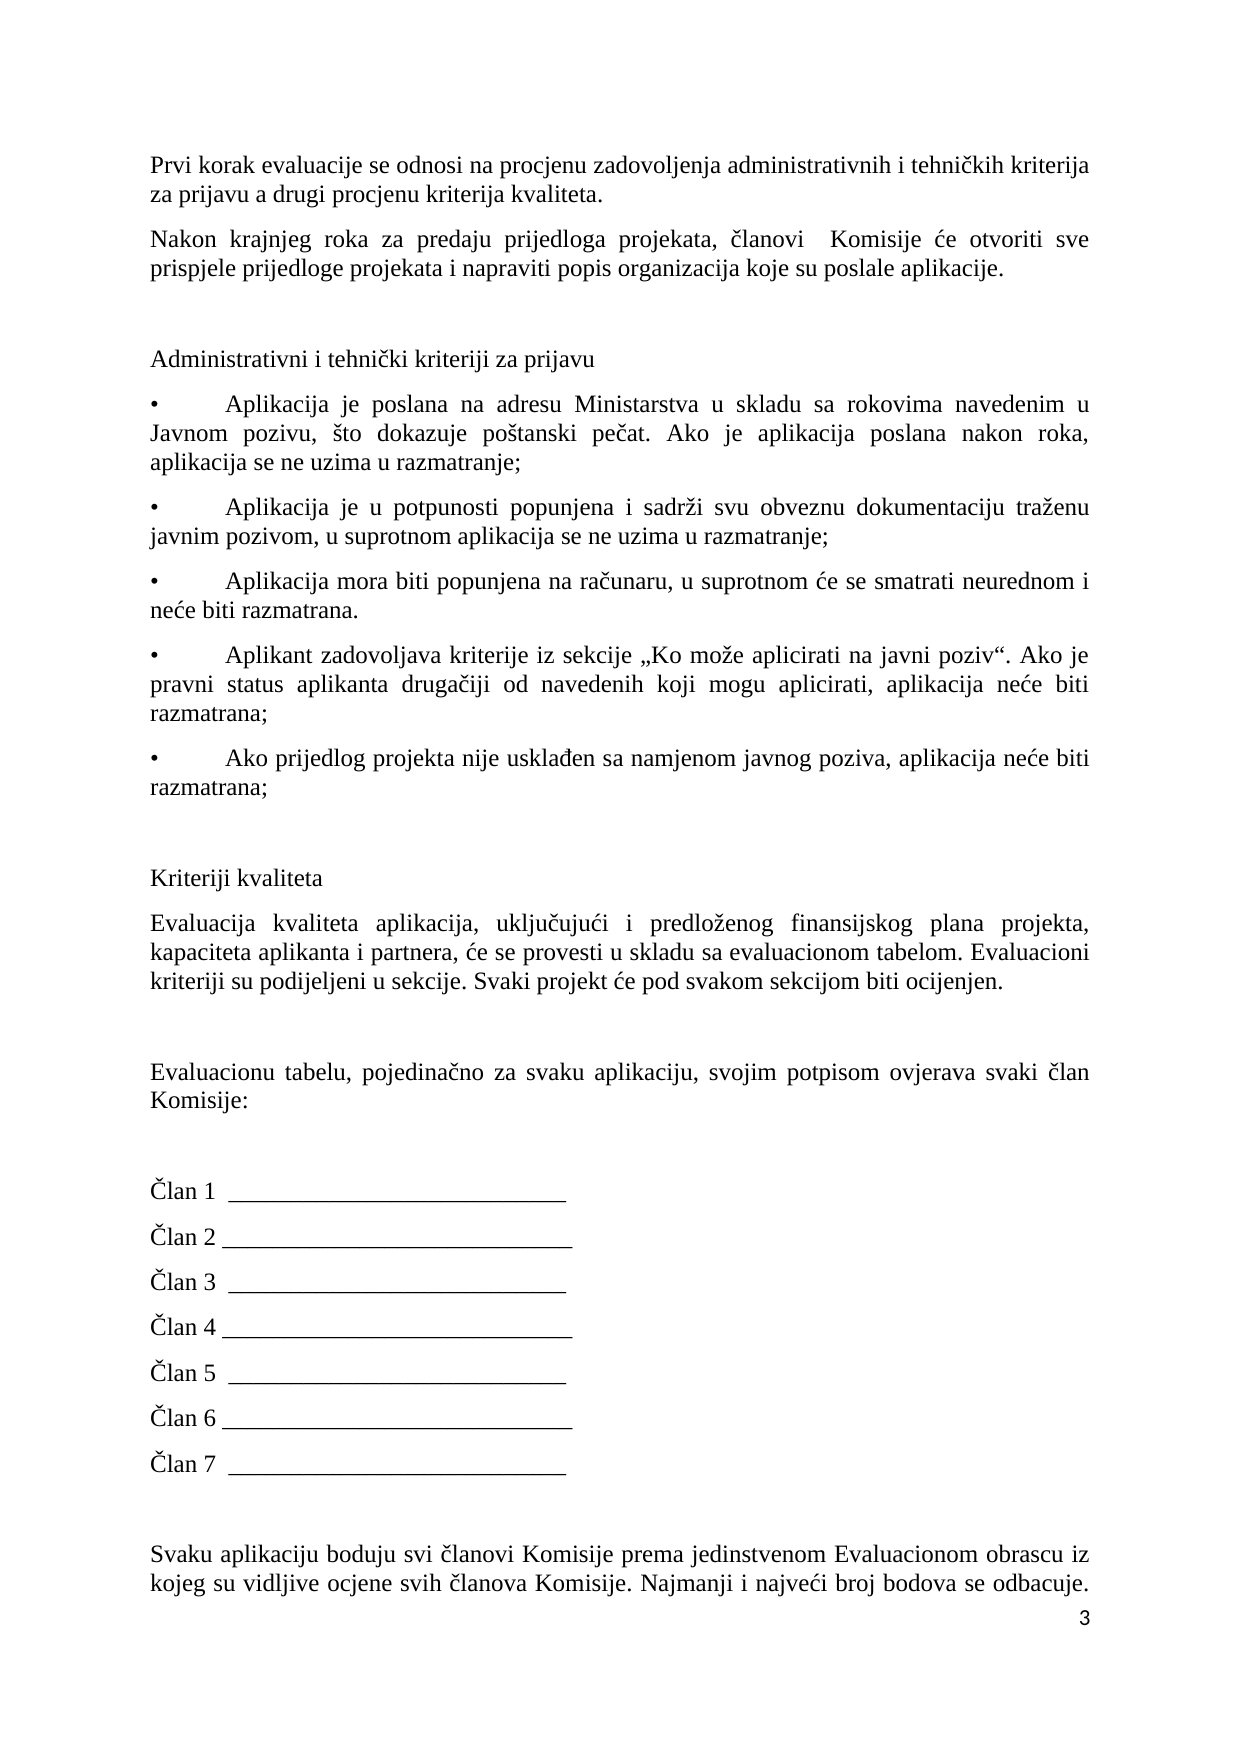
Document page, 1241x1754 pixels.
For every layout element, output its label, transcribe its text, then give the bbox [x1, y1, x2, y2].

text Prvi korak evaluacije se odnosi na procjenu zadovoljenja administrativnih i tehničkih kriterija za prijavu a drugi procjenu kriterija kvaliteta. [150, 150, 1090, 207]
text Član 4 ____________________________ [150, 1312, 1090, 1341]
text Nakon krajnjeg roka za predaju prijedloga projekata, članovi Komisije će otvoriti sve prispjele prijedloge projekata i napraviti popis organizacija koje su poslale aplikacije. [150, 224, 1090, 282]
text Član 3 ___________________________ [150, 1267, 1090, 1296]
text • Aplikant zadovoljava kriterije iz sekcije „Ko može aplicirati na javni poziv“. Ako je pravni status aplikanta drugačiji od navedenih koji mogu aplicirati, aplikacija neće biti razmatrana; [150, 640, 1090, 727]
text Član 5 ___________________________ [150, 1358, 1090, 1387]
text Evaluacionu tabelu, pojedinačno za svaku aplikaciju, svojim potpisom ovjerava svaki član Komisije: [150, 1057, 1090, 1114]
text Član 1 ___________________________ [150, 1176, 1090, 1205]
text • Ako prijedlog projekta nije usklađen sa namjenom javnog poziva, aplikacija neće biti razmatrana; [150, 743, 1090, 801]
text Član 6 ____________________________ [150, 1403, 1090, 1432]
text Administrativni i tehnički kriteriji za prijavu [150, 344, 1090, 372]
text • Aplikacija je u potpunosti popunjena i sadrži svu obveznu dokumentaciju traženu javnim pozivom, u suprotnom aplikacija se ne uzima u razmatranje; [150, 492, 1090, 549]
text Kriteriji kvaliteta [150, 863, 1090, 892]
text Svaku aplikaciju boduju svi članovi Komisije prema jedinstvenom Evaluacionom obrascu iz kojeg su vidljive ocjene svih članova Komisije. Najmanji i najveći broj bodova se odbacuje. [150, 1539, 1090, 1597]
text Član 2 ____________________________ [150, 1222, 1090, 1250]
text • Aplikacija mora biti popunjena na računaru, u suprotnom će se smatrati neurednom i neće biti razmatrana. [150, 566, 1090, 624]
text Evaluacija kvaliteta aplikacija, uključujući i predloženog finansijskog plana projekta, kapaciteta aplikanta i partnera, će se provesti u skladu sa evaluacionom tabelom. Evaluacioni kriteriji su podijeljeni u sekcije. Svaki projekt će pod svakom sekcijom biti ocijenjen. [150, 908, 1090, 994]
text • Aplikacija je poslana na adresu Ministarstva u skladu sa rokovima navedenim u Javnom pozivu, što dokazuje poštanski pečat. Ako je aplikacija poslana nakon roka, aplikacija se ne uzima u razmatranje; [150, 389, 1090, 475]
text Član 7 ___________________________ [150, 1449, 1090, 1477]
